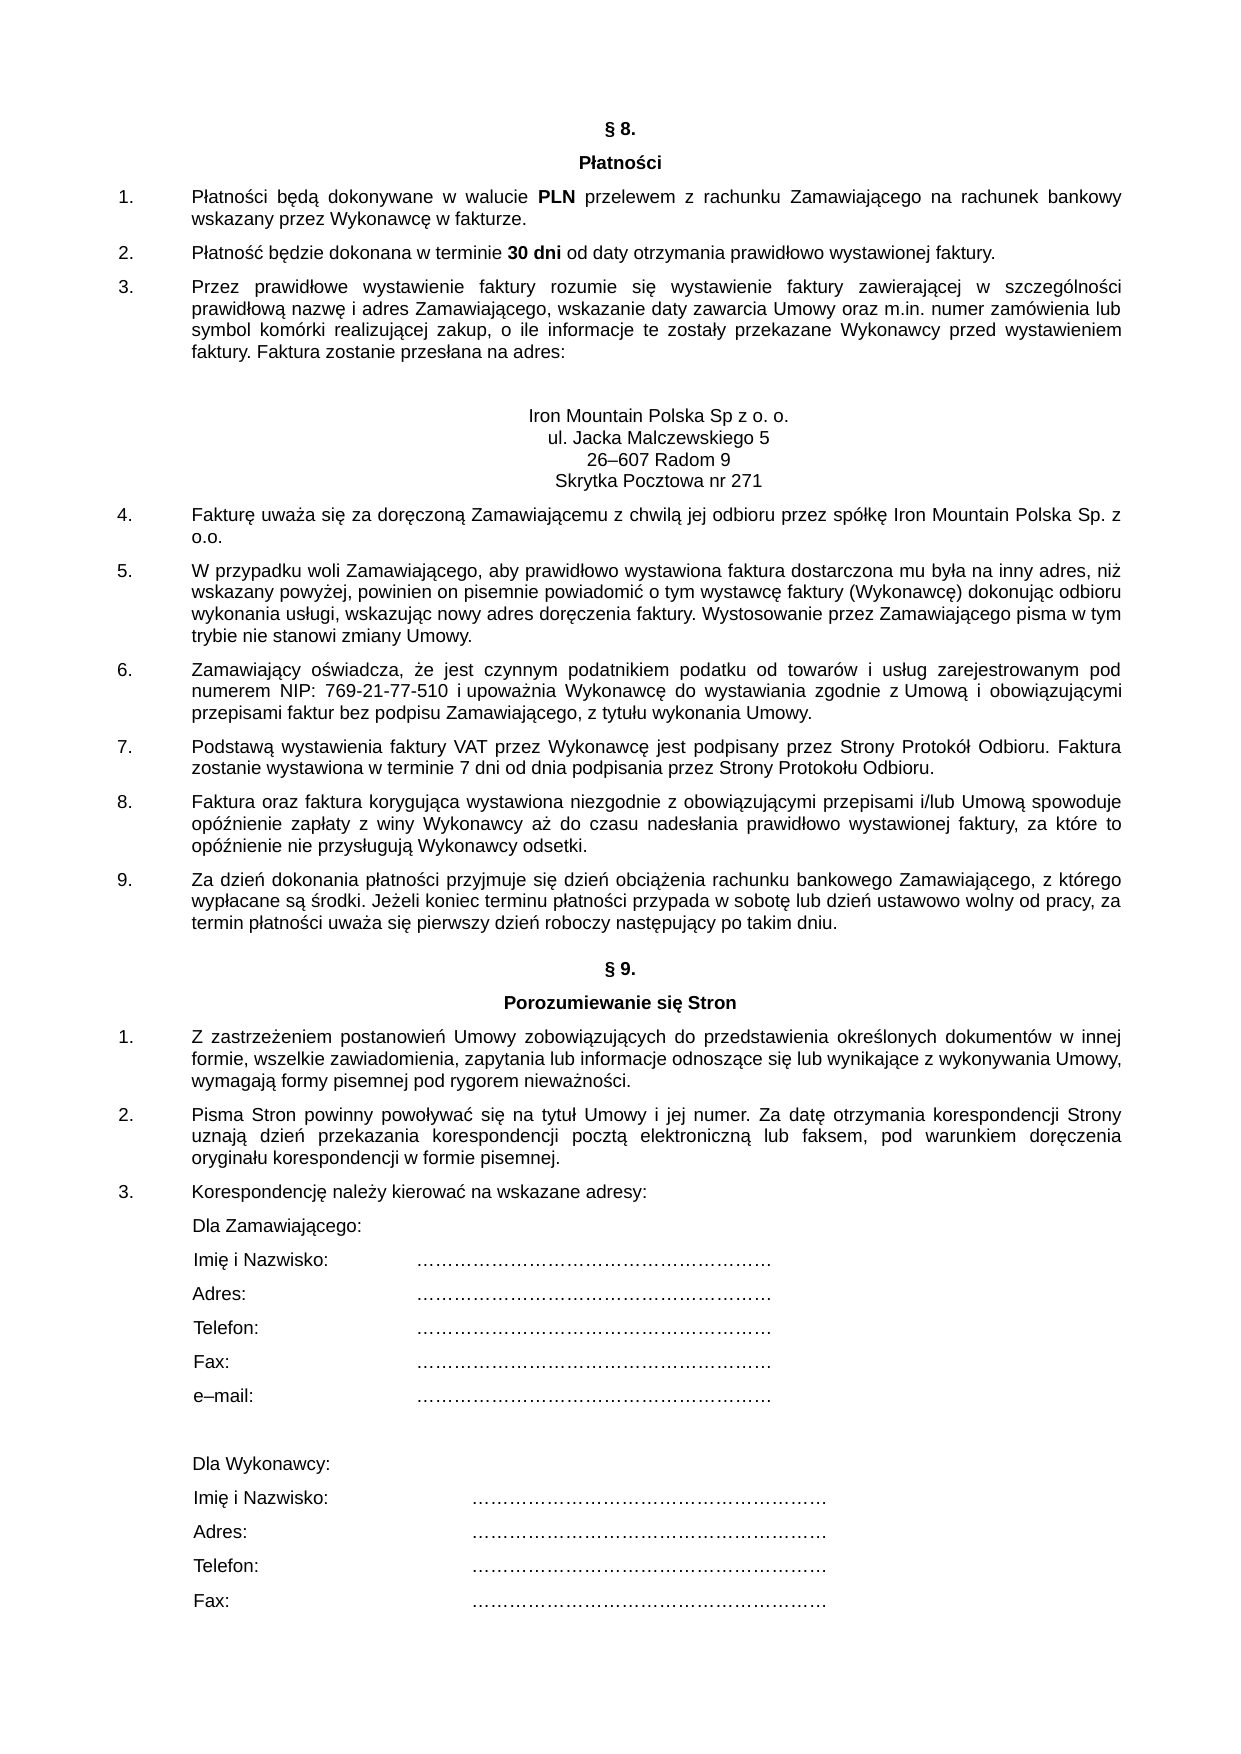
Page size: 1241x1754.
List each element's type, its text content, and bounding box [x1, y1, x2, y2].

text § 9. [118, 958, 1122, 980]
text Adres: ………………………………………………… [192, 1283, 1122, 1304]
text Telefon: ………………………………………………… [193, 1555, 1122, 1577]
text Imię i Nazwisko: ………………………………………………… [193, 1249, 1122, 1270]
text Imię i Nazwisko: ………………………………………………… [193, 1487, 1122, 1509]
text 3. Korespondencję należy kierować na wskazane adresy: [118, 1181, 1122, 1202]
text Płatności [118, 152, 1122, 174]
text 26–607 Radom 9 [195, 448, 1122, 470]
text 1. Z zastrzeżeniem postanowień Umowy zobowiązujących do przedstawienia określonych dokumentów w innej formie, wszelkie zawiadomienia, zapytania lub informacje odnoszące się lub wynikające z wykonywania Umowy, wymagają formy pisemnej pod rygorem nieważności. [118, 1026, 1122, 1091]
text Iron Mountain Polska Sp z o. o. [195, 405, 1122, 427]
text 1. Płatności będą dokonywane w walucie PLN przelewem z rachunku Zamawiającego na rachunek bankowy wskazany przez Wykonawcę w fakturze. [118, 186, 1122, 229]
text 2. Pisma Stron powinny powoływać się na tytuł Umowy i jej numer. Za datę otrzymania korespondencji Strony uznają dzień przekazania korespondencji pocztą elektroniczną lub faksem, pod warunkiem doręczenia oryginału korespondencji w formie pisemnej. [118, 1103, 1122, 1168]
text 6. Zamawiający oświadcza, że jest czynnym podatnikiem podatku od towarów i usług zarejestrowanym pod numerem NIP: 769-21-77-510 i upoważnia Wykonawcę do wystawiania zgodnie z Umową i obowiązującymi przepisami faktur bez podpisu Zamawiającego, z tytułu wykonania Umowy. [117, 658, 1122, 723]
text 9. Za dzień dokonania płatności przyjmuje się dzień obciążenia rachunku bankowego Zamawiającego, z którego wypłacane są środki. Jeżeli koniec terminu płatności przypada w sobotę lub dzień ustawowo wolny od pracy, za termin płatności uważa się pierwszy dzień roboczy następujący po takim dniu. [117, 868, 1122, 933]
text e–mail: ………………………………………………… [193, 1385, 1122, 1407]
text § 8. [118, 118, 1122, 140]
text 4. Fakturę uważa się za doręczoną Zamawiającemu z chwilą jej odbioru przez spółkę Iron Mountain Polska Sp. z o.o. [117, 504, 1122, 547]
text Dla Wykonawcy: [118, 1453, 1122, 1475]
text Dla Zamawiającego: [118, 1215, 1122, 1236]
text 8. Faktura oraz faktura korygująca wystawiona niezgodnie z obowiązującymi przepisami i/lub Umową spowoduje opóźnienie zapłaty z winy Wykonawcy aż do czasu nadesłania prawidłowo wystawionej faktury, za które to opóźnienie nie przysługują Wykonawcy odsetki. [117, 791, 1122, 856]
text 2. Płatność będzie dokonana w terminie 30 dni od daty otrzymania prawidłowo wystawionej faktury. [118, 242, 1122, 263]
text 5. W przypadku woli Zamawiającego, aby prawidłowo wystawiona faktura dostarczona mu była na inny adres, niż wskazany powyżej, powinien on pisemnie powiadomić o tym wystawcę faktury (Wykonawcę) dokonując odbioru wykonania usługi, wskazując nowy adres doręczenia faktury. Wystosowanie przez Zamawiającego pisma w tym trybie nie stanowi zmiany Umowy. [117, 560, 1122, 646]
text Adres: ………………………………………………… [193, 1521, 1122, 1543]
text Fax: ………………………………………………… [193, 1351, 1122, 1372]
text ul. Jacka Malczewskiego 5 [195, 427, 1122, 448]
list Przez prawidłowe wystawienie faktury rozumie się wystawienie faktury zawierającej w szczególności prawidłową nazwę i adres Zamawiającego, wskazanie daty zawarcia Umowy oraz m.in. numer zamówienia lub symbol komórki realizującej zakup, o ile informacje te zostały przekazane Wykonawcy przed wystawieniem faktury. Faktura zostanie przesłana na adres: [118, 276, 1122, 362]
text Porozumiewanie się Stron [118, 992, 1122, 1014]
text Fax: ………………………………………………… [193, 1589, 1122, 1611]
text Skrytka Pocztowa nr 271 [195, 470, 1122, 492]
text Telefon: ………………………………………………… [193, 1317, 1122, 1338]
text 7. Podstawą wystawienia faktury VAT przez Wykonawcę jest podpisany przez Strony Protokół Odbioru. Faktura zostanie wystawiona w terminie 7 dni od dnia podpisania przez Strony Protokołu Odbioru. [117, 736, 1122, 779]
